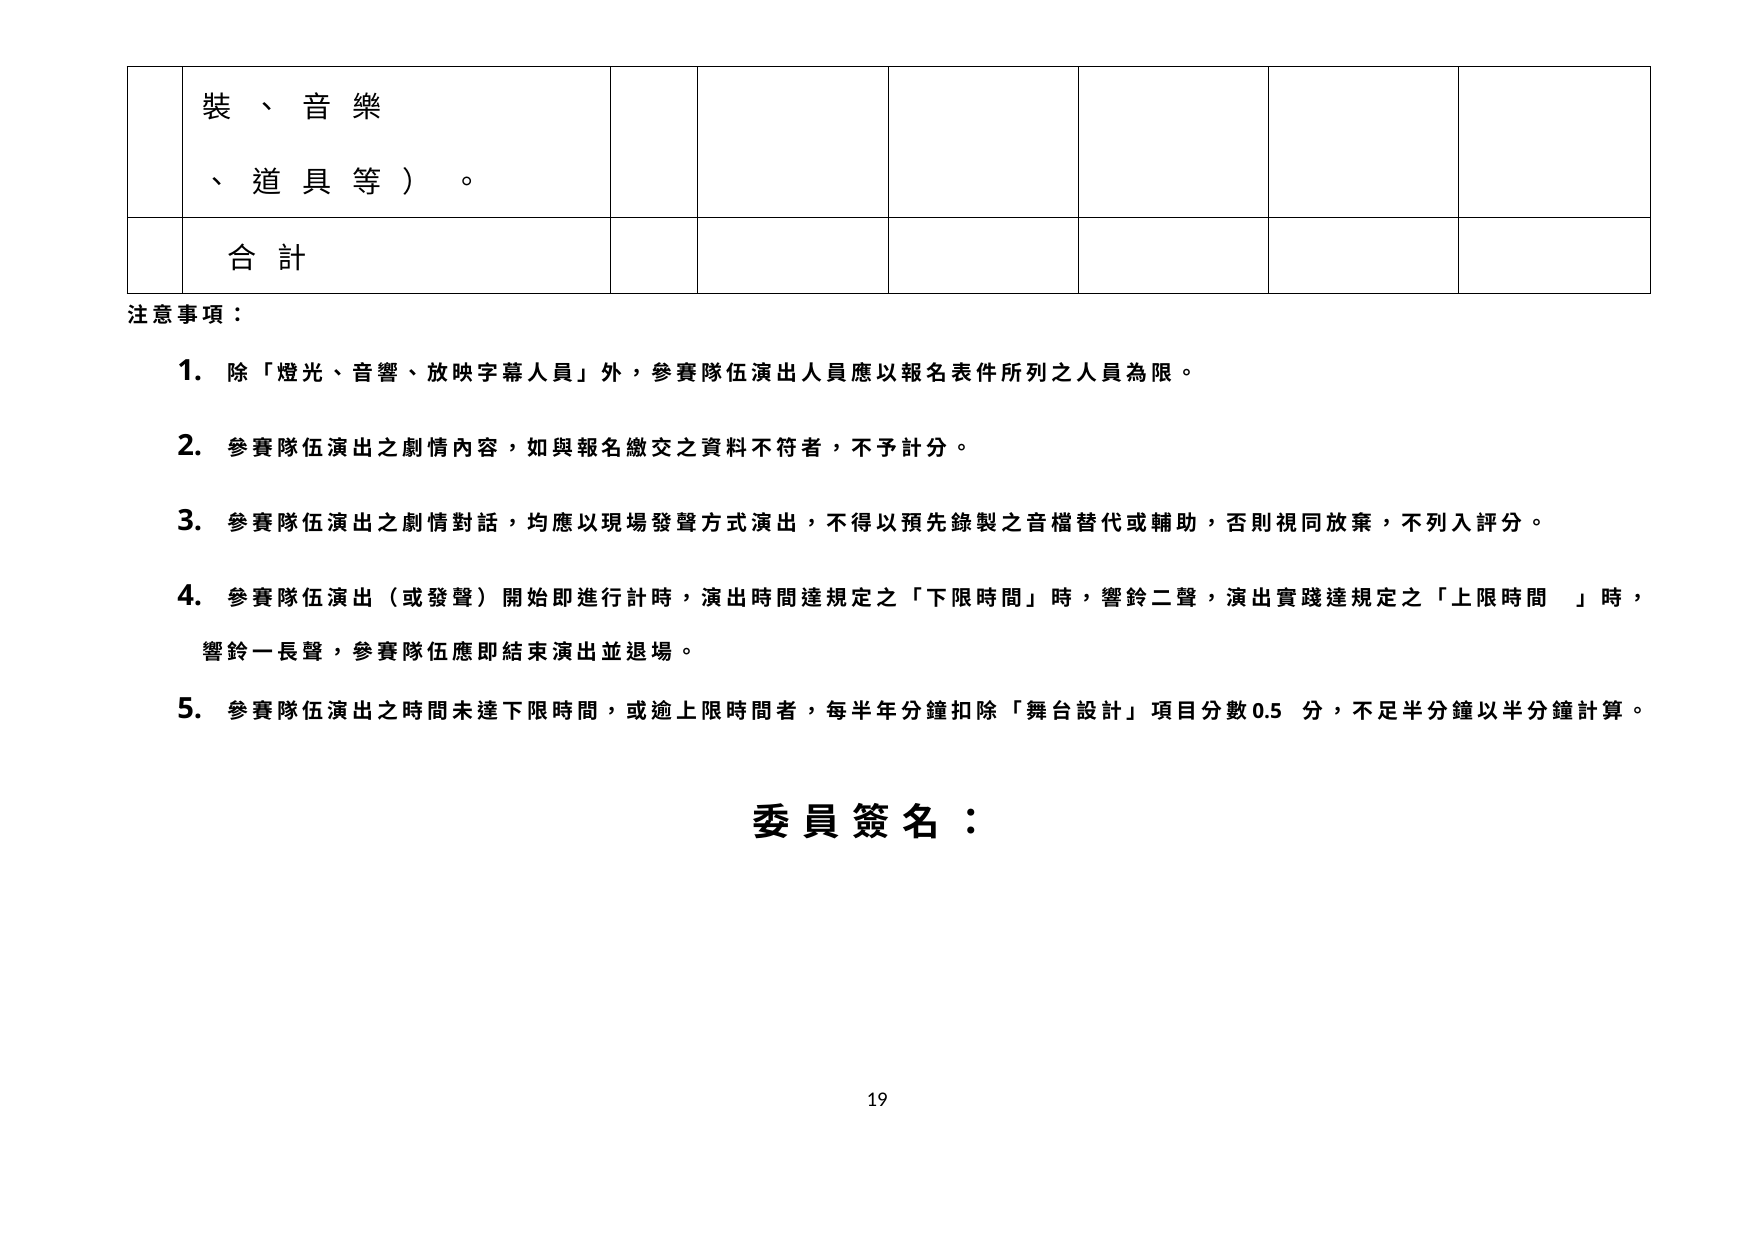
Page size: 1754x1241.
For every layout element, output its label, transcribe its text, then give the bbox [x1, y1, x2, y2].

text 注意事項： [127, 294, 1627, 332]
table_cell 合計 [183, 218, 610, 293]
list 參賽隊伍演出之劇情對話，均應以現場發聲方式演出，不得以預先錄製之音檔替代或輔助，否則視同放棄，不列入評分。 [157, 482, 1627, 557]
table_cell [1079, 218, 1268, 293]
table_cell [1269, 67, 1458, 217]
table_cell [611, 67, 697, 217]
list 參賽隊伍演出之時間未達下限時間，或逾上限時間者，每半年分鐘扣除「舞台設計」項目分數0.5分，不足半分鐘以半分鐘計算。 [157, 669, 1627, 782]
table_cell [889, 67, 1078, 217]
table_cell [1269, 218, 1458, 293]
list 除「燈光、音響、放映字幕人員」外，參賽隊伍演出人員應以報名表件所列之人員為限。 [157, 332, 1627, 407]
table_cell [698, 67, 888, 217]
list 參賽隊伍演出之劇情內容，如與報名繳交之資料不符者，不予計分。 [157, 407, 1627, 482]
table_cell [889, 218, 1078, 293]
table_cell [611, 218, 697, 293]
table_cell 裝、音樂 、道具等）。 [183, 67, 610, 217]
table_cell [1459, 67, 1650, 217]
table_cell [1459, 218, 1650, 293]
table_cell [128, 67, 182, 217]
list 參賽隊伍演出（或發聲）開始即進行計時，演出時間達規定之「下限時間」時，響鈴二聲，演出實踐達規定之「上限時間 」時，響鈴一長聲，參賽隊伍應即結束演出並退場。 [157, 557, 1627, 669]
table_cell [128, 218, 182, 293]
list 委員簽名： [186, 782, 1627, 857]
table_cell [698, 218, 888, 293]
table_cell [1079, 67, 1268, 217]
